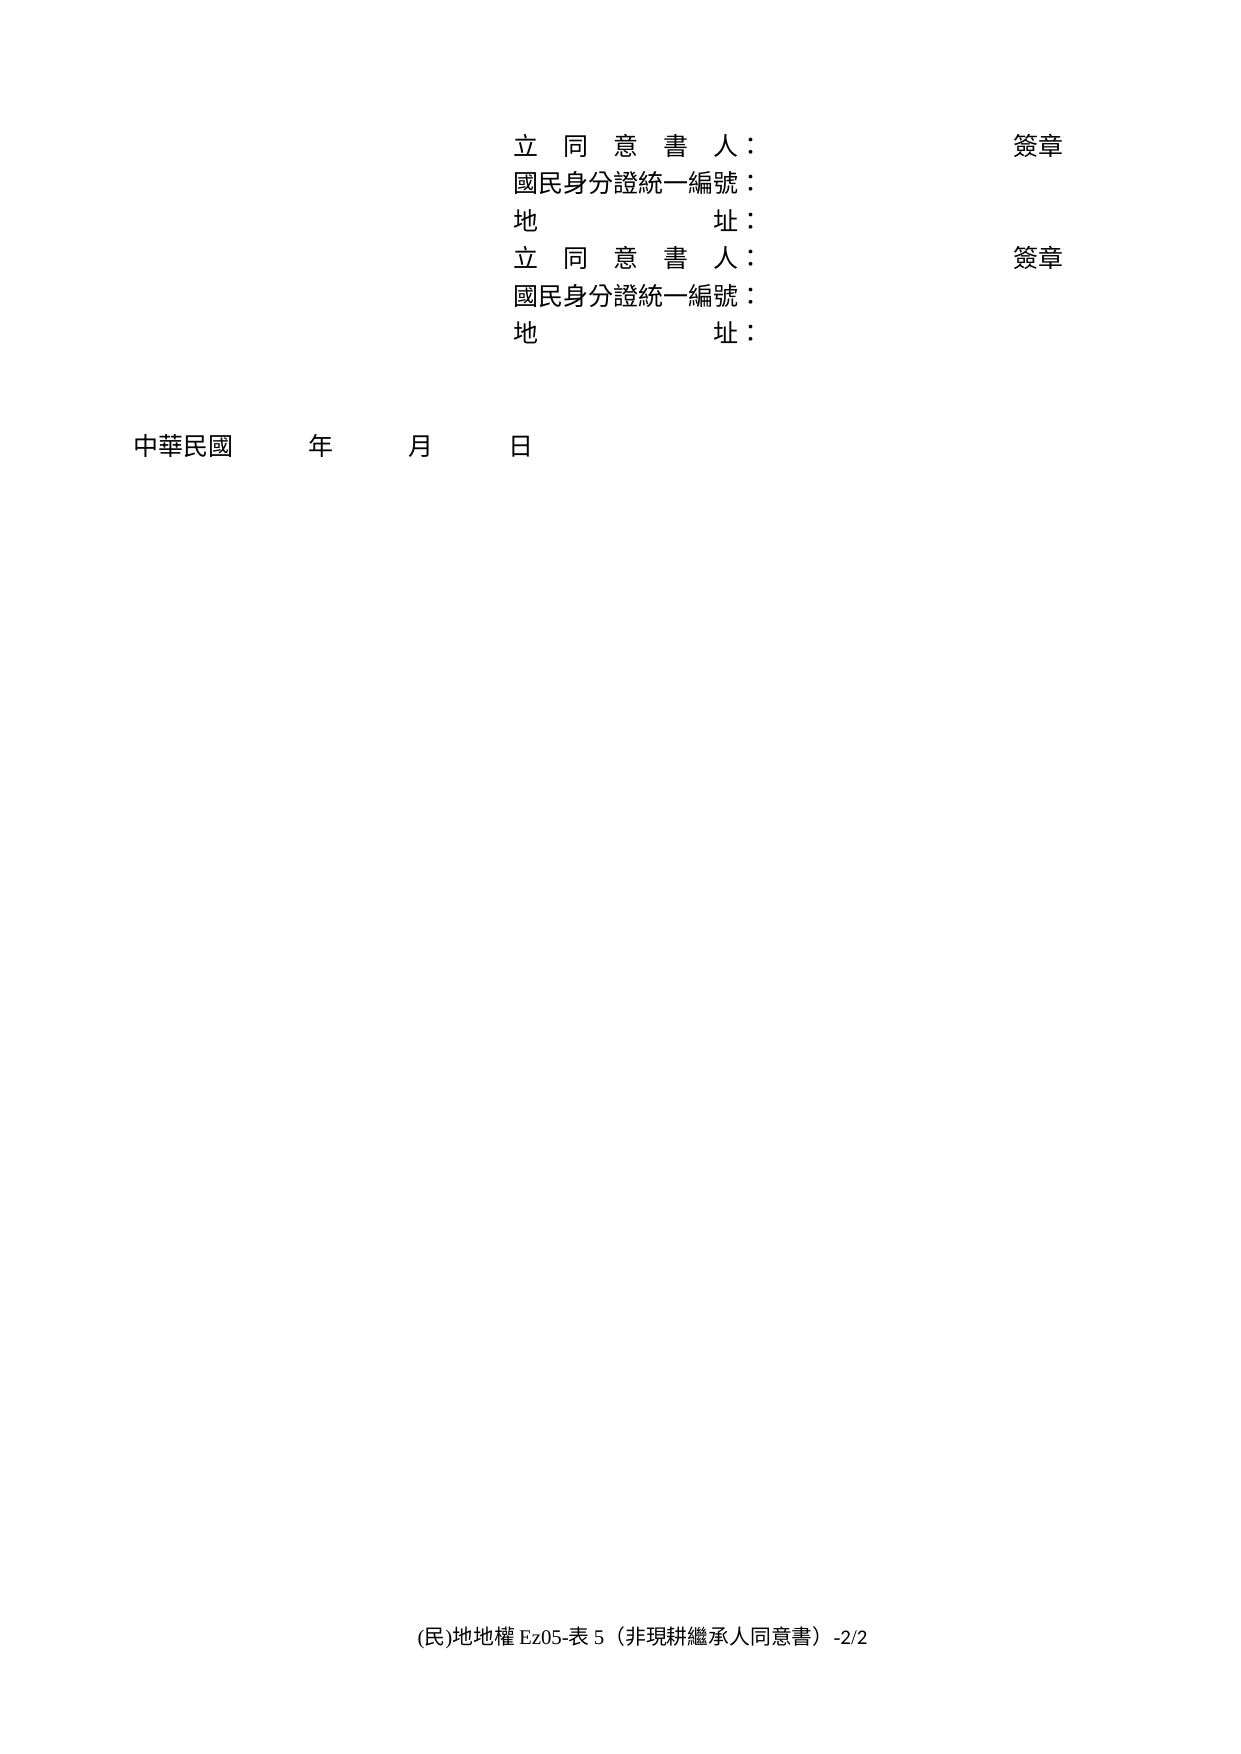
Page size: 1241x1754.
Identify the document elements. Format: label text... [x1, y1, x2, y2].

text 國民身分證統一編號： [513, 157, 1152, 194]
text 中華民國 年 月 日 [133, 419, 1152, 457]
text 立 同 意 書 人： 簽章 [513, 119, 1152, 157]
text 國民身分證統一編號： [513, 269, 1152, 307]
text 地 址： [513, 307, 1152, 344]
text 地 址： [513, 194, 1152, 232]
text 立 同 意 書 人： 簽章 [513, 232, 1152, 269]
